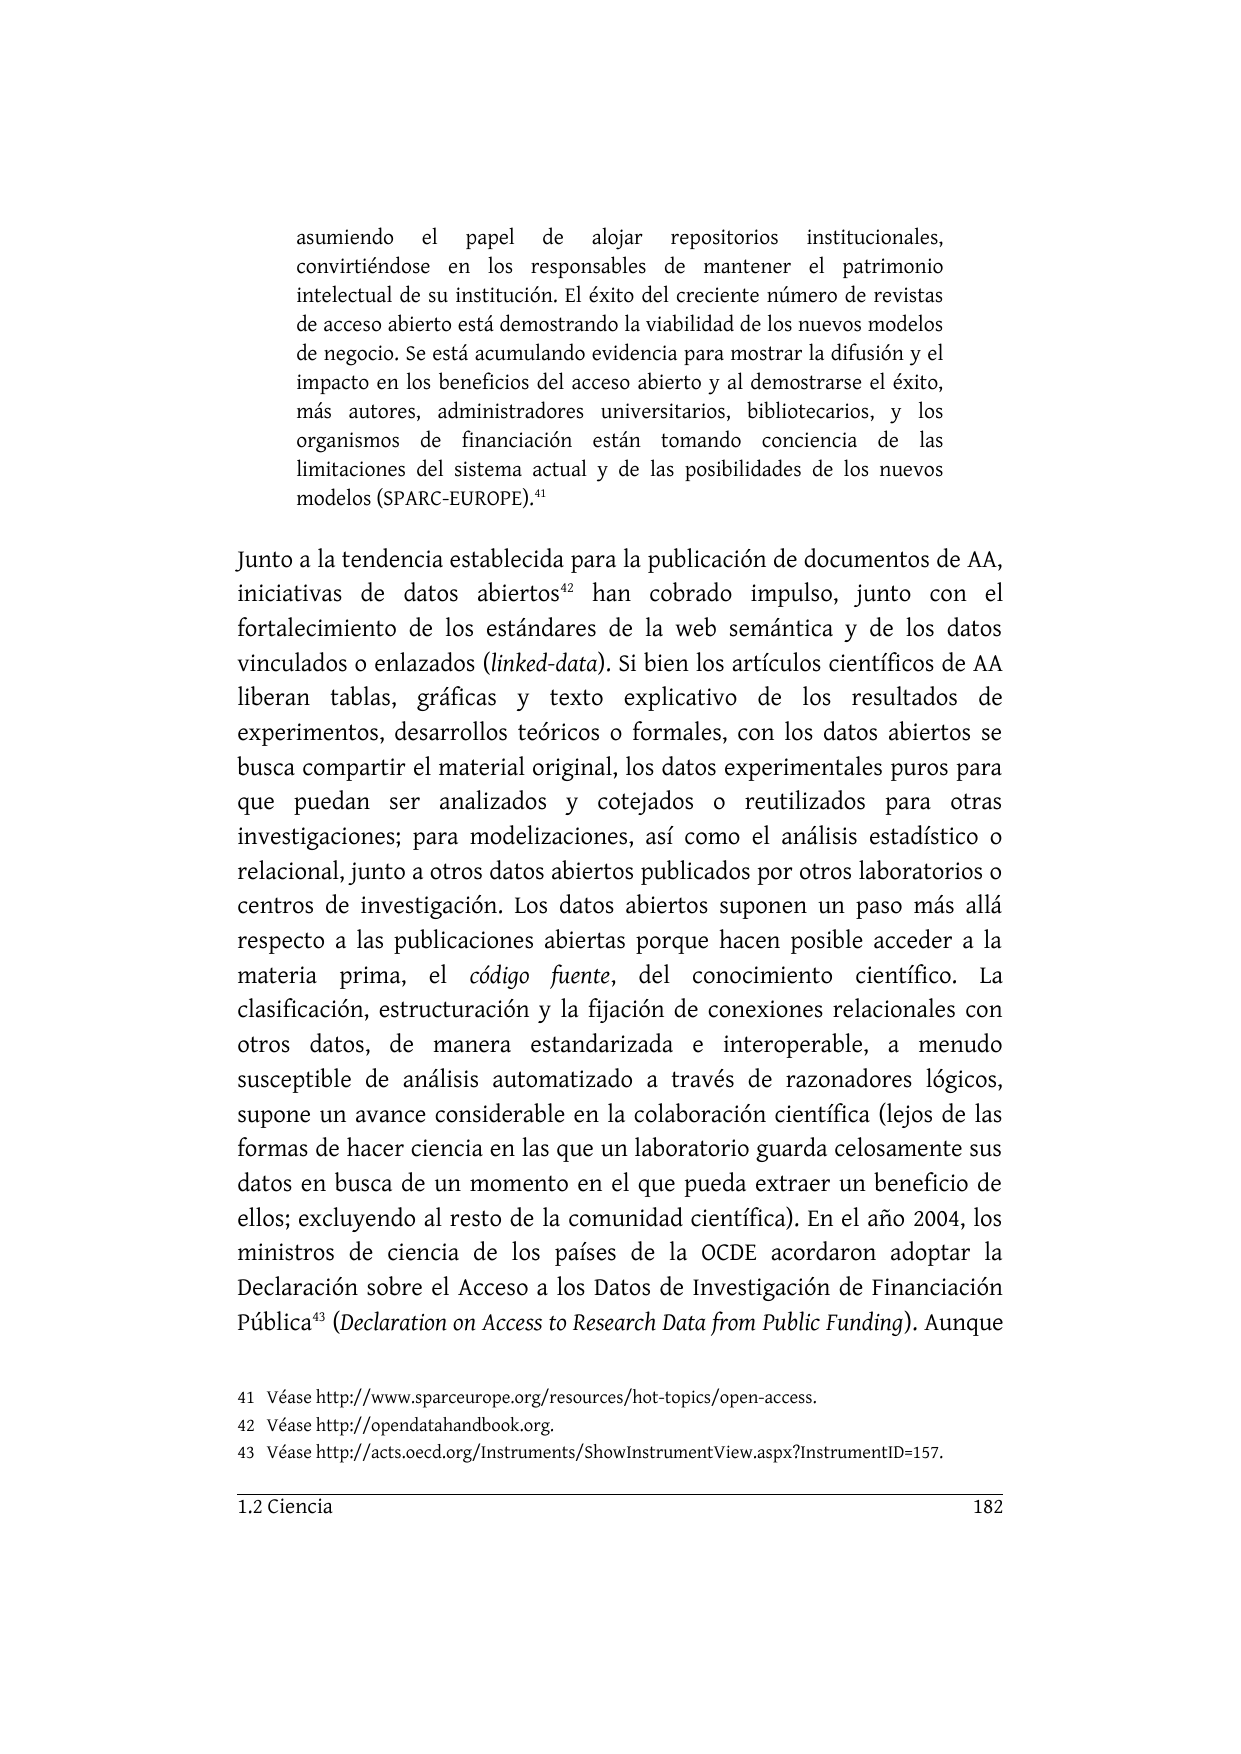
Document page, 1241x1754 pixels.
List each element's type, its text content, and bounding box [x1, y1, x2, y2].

text Véase http://www.sparceurope.org/resources/hot-topics/open-access. [237, 1387, 1003, 1408]
text Véase http://opendatahandbook.org. [237, 1414, 1003, 1436]
text Véase http://acts.oecd.org/Instruments/ShowInstrumentView.aspx?InstrumentID=157. [237, 1442, 1003, 1464]
text Junto a la tendencia establecida para la publicación de documentos de AA, iniciativas de datos abiertos han cobrado impulso, junto con el fortalecimiento de los estándares de la web semántica y de los datos vinculados o enlazados (linked-data). Si bien los artículos científicos de AA liberan tablas, gráficas y texto explicativo de los resultados de experimentos, desarrollos teóricos o formales, con los datos abiertos se busca compartir el material original, los datos experimentales puros para que puedan ser analizados y cotejados o reutilizados para otras investigaciones; para modelizaciones, así como el análisis estadístico o relacional, junto a otros datos abiertos publicados por otros laboratorios o centros de investigación. Los datos abiertos suponen un paso más allá respecto a las publicaciones abiertas porque hacen posible acceder a la materia prima, el código fuente, del conocimiento científico. La clasificación, estructuración y la fijación de conexiones relacionales con otros datos, de manera estandarizada e interoperable, a menudo susceptible de análisis automatizado a través de razonadores lógicos, supone un avance considerable en la colaboración científica (lejos de las formas de hacer ciencia en las que un laboratorio guarda celosamente sus datos en busca de un momento en el que pueda extraer un beneficio de ellos; excluyendo al resto de la comunidad científica). En el año 2004, los ministros de ciencia de los países de la OCDE acordaron adoptar la Declaración sobre el Acceso a los Datos de Investigación de Financiación Pública (Declaration on Access to Research Data from Public Funding). Aunque [237, 545, 1003, 1337]
text asumiendo el papel de alojar repositorios institucionales, convirtiéndose en los responsables de mantener el patrimonio intelectual de su institución. El éxito del creciente número de revistas de acceso abierto está demostrando la viabilidad de los nuevos modelos de negocio. Se está acumulando evidencia para mostrar la difusión y el impacto en los beneficios del acceso abierto y al demostrarse el éxito, más autores, administradores universitarios, bibliotecarios, y los organismos de financiación están tomando conciencia de las limitaciones del sistema actual y de las posibilidades de los nuevos modelos (SPARC-EUROPE). [296, 225, 944, 512]
